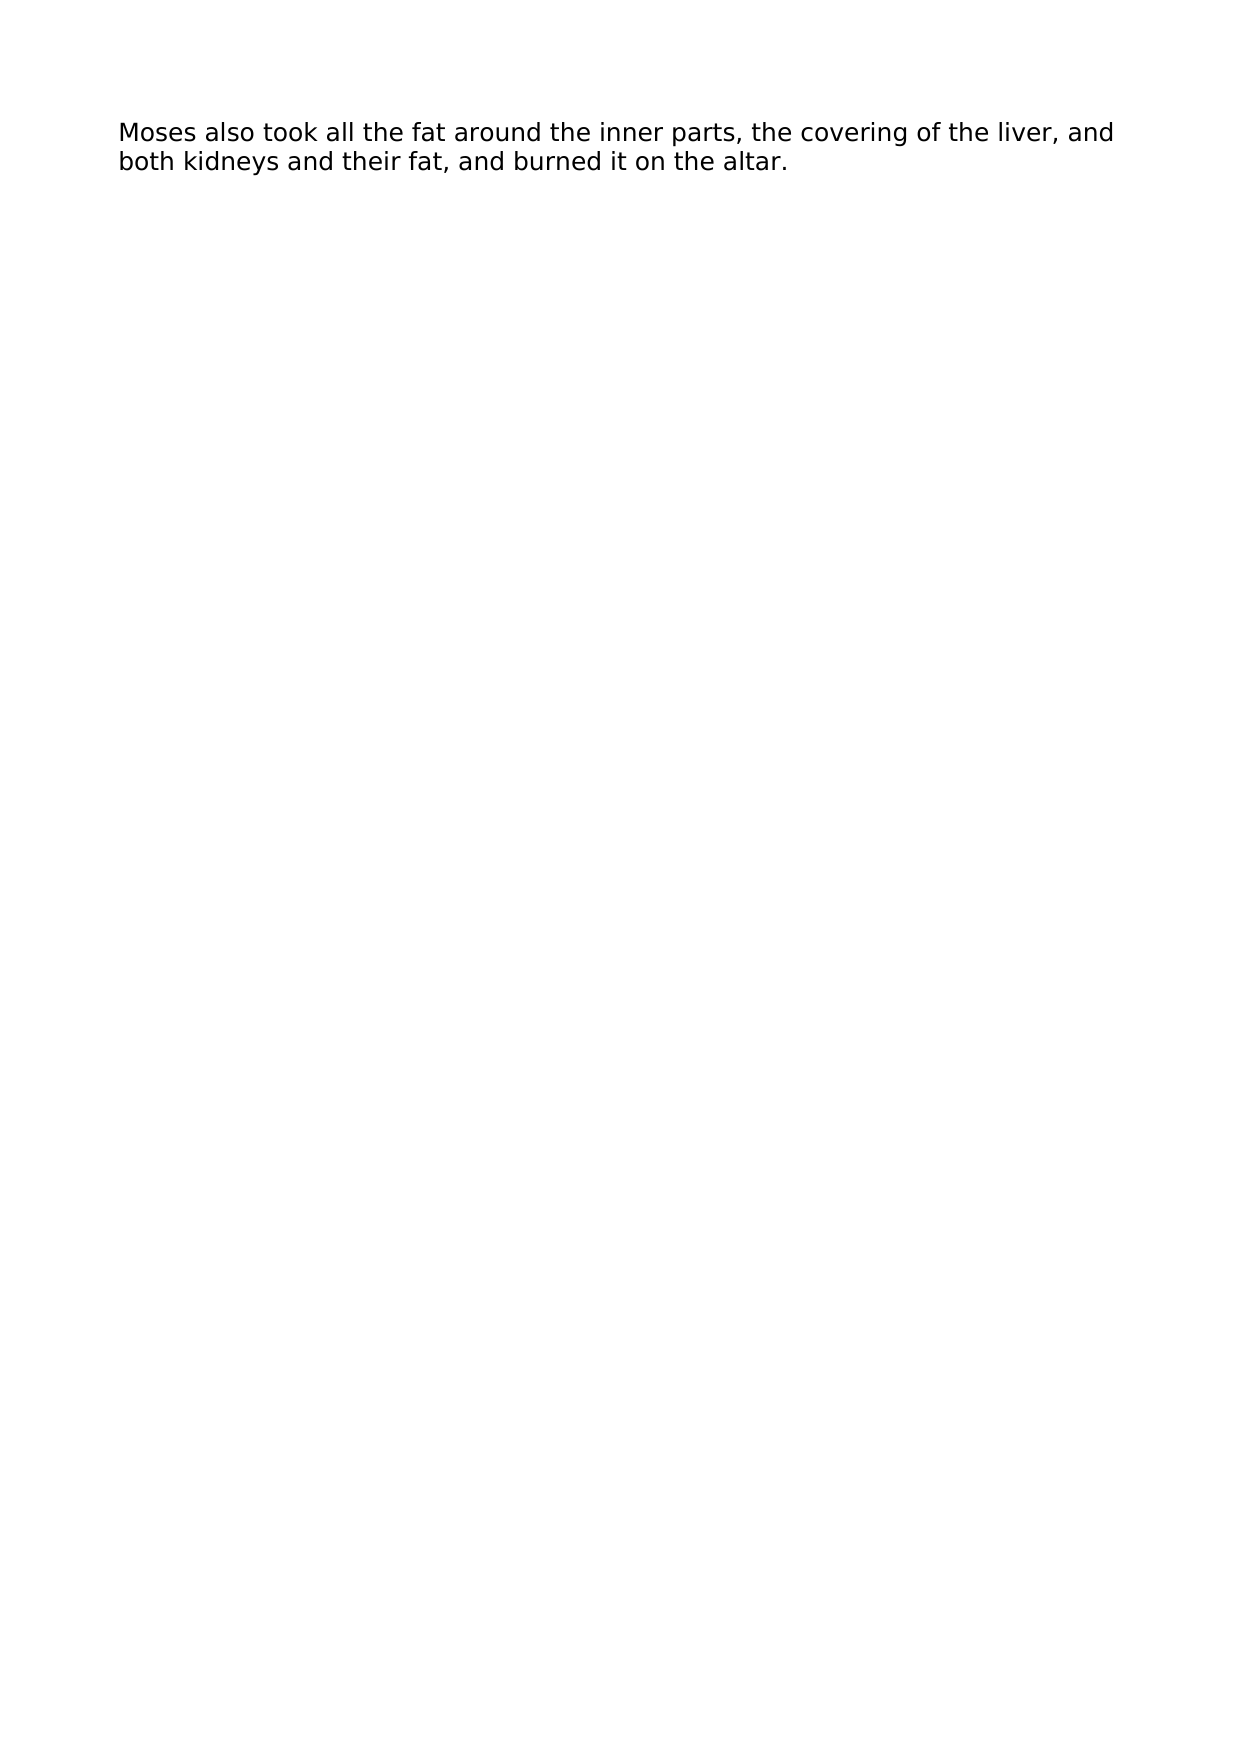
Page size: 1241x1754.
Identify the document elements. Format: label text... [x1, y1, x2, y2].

text Moses also took all the fat around the inner parts, the covering of the liver, and both kidneys and their fat, and burned it on the altar. [118, 118, 1122, 176]
